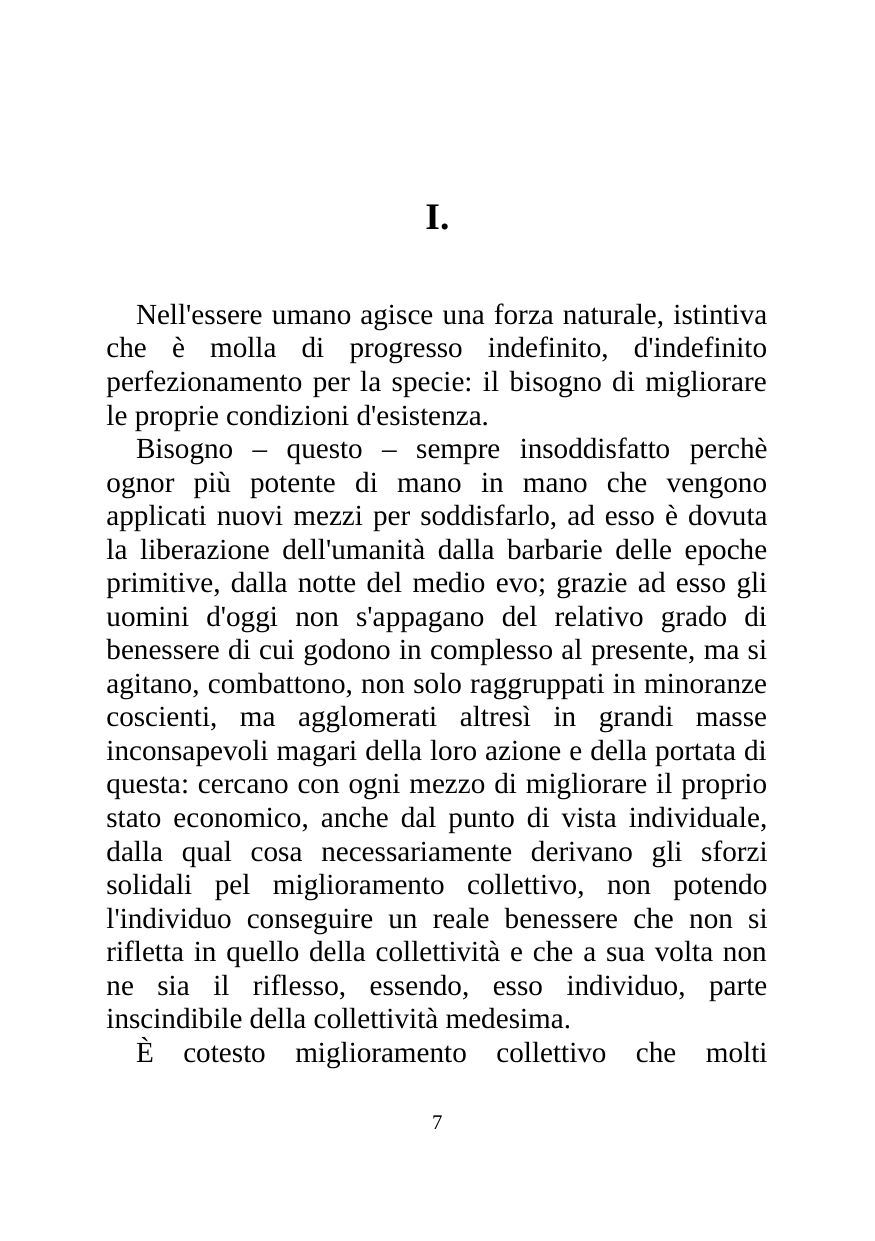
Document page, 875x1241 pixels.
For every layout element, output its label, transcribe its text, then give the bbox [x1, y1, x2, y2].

text È cotesto miglioramento collettivo che molti [106, 1035, 768, 1068]
subtitle I. [106, 195, 768, 238]
text Bisogno – questo – sempre insoddisfatto perchè ognor più potente di mano in mano che vengono applicati nuovi mezzi per soddisfarlo, ad esso è dovuta la liberazione dell'umanità dalla barbarie delle epoche primitive, dalla notte del medio evo; grazie ad esso gli uomini d'oggi non s'appagano del relativo grado di benessere di cui godono in complesso al presente, ma si agitano, combattono, non solo raggruppati in minoranze coscienti, ma agglomerati altresì in grandi masse inconsapevoli magari della loro azione e della portata di questa: cercano con ogni mezzo di migliorare il proprio stato economico, anche dal punto di vista individuale, dalla qual cosa necessariamente derivano gli sforzi solidali pel miglioramento collettivo, non potendo l'individuo conseguire un reale benessere che non si rifletta in quello della collettività e che a sua volta non ne sia il riflesso, essendo, esso individuo, parte inscindibile della collettività medesima. [106, 431, 768, 1035]
text Nell'essere umano agisce una forza naturale, istintiva che è molla di progresso indefinito, d'indefinito perfezionamento per la specie: il bisogno di migliorare le proprie condizioni d'esistenza. [106, 297, 768, 431]
